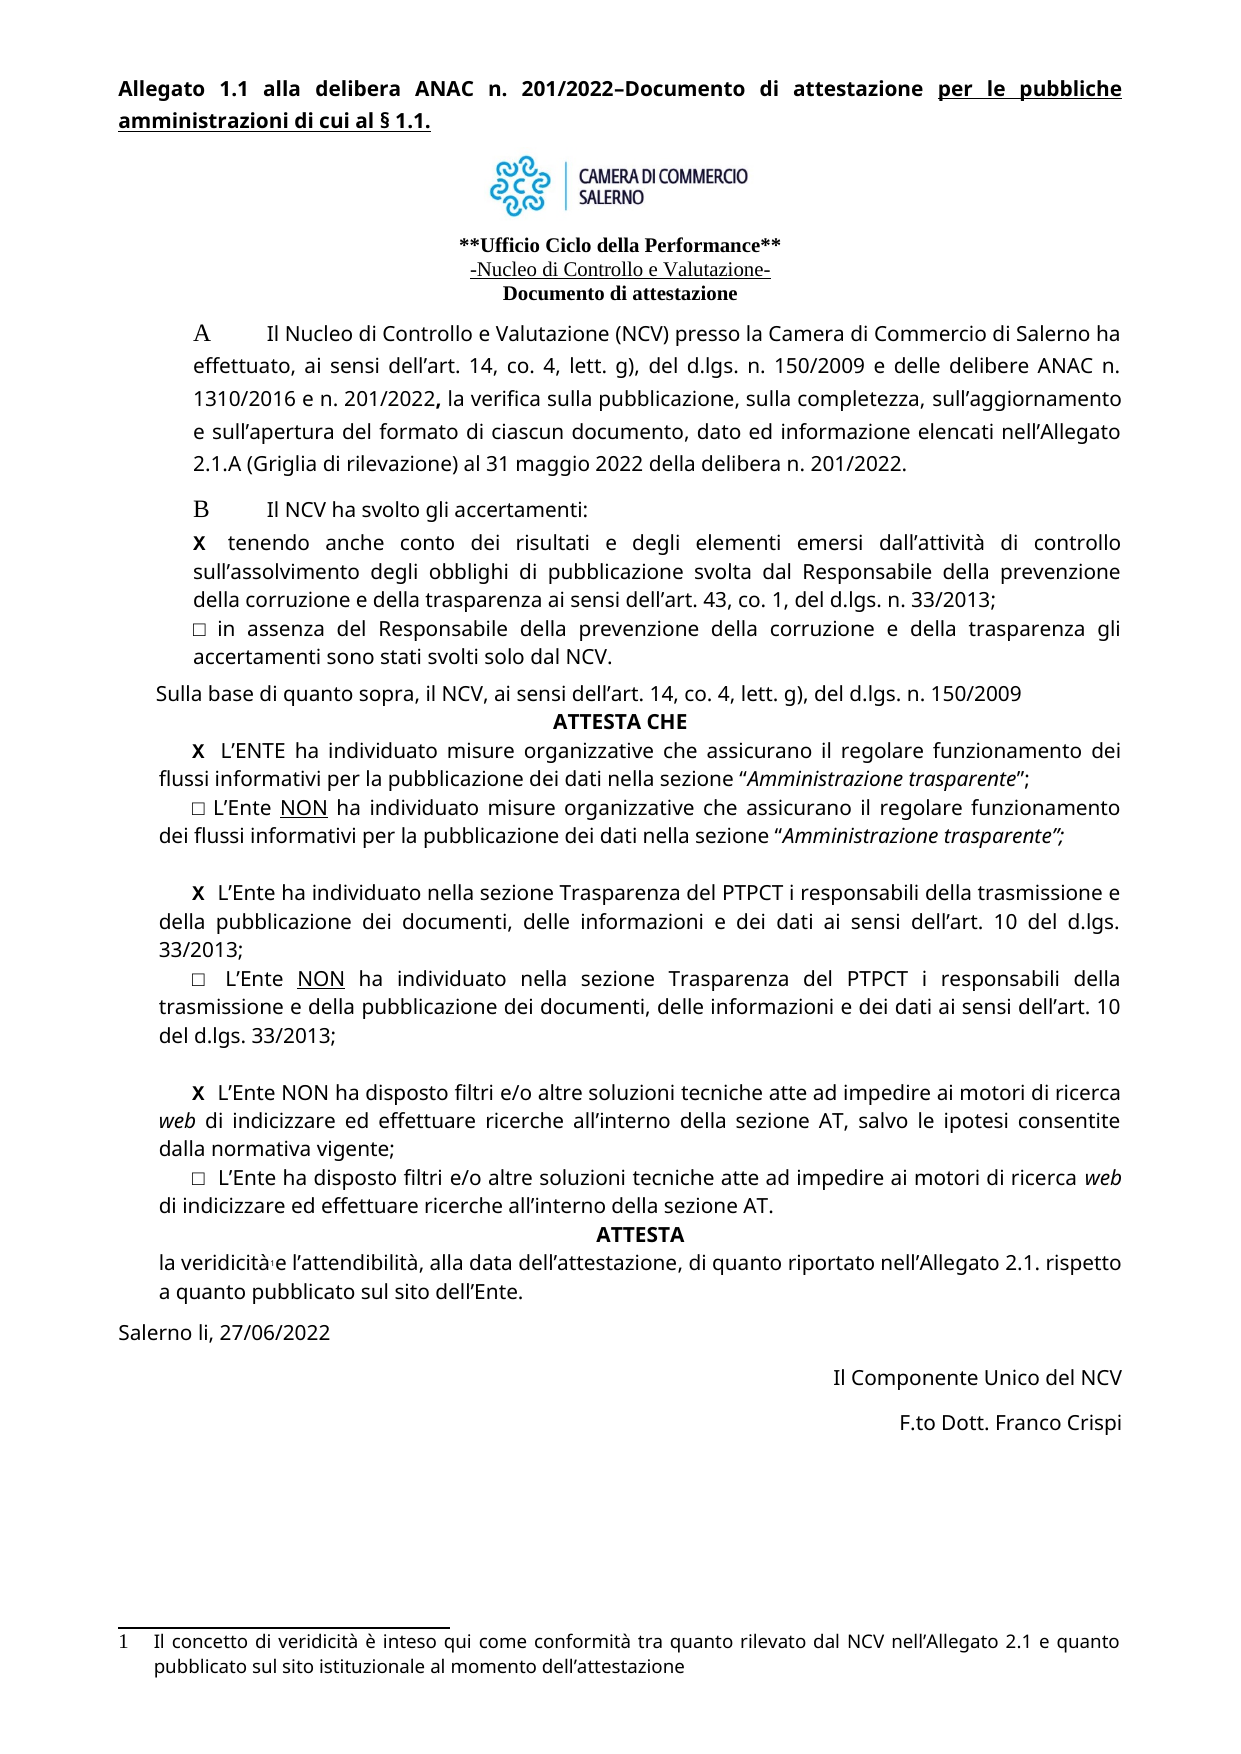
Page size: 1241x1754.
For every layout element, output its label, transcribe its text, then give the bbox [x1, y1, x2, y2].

text Il concetto di veridicità è inteso qui come conformità tra quanto rilevato dal NCV nell’Allegato 2.1 e quanto pubblicato sul sito istituzionale al momento dell’attestazione [118, 1628, 1122, 1679]
text Salerno li, 27/06/2022 [118, 1318, 1122, 1346]
list Il NCV ha svolto gli accertamenti: [193, 494, 1122, 524]
list Il Nucleo di Controllo e Valutazione (NCV) presso la Camera di Commercio di Salerno ha effettuato, ai sensi dell’art. 14, co. 4, lett. g), del d.lgs. n. 150/2009 e delle delibere ANAC n. 1310/2016 e n. 201/2022, la verifica sulla pubblicazione, sulla completezza, sull’aggiornamento e sull’apertura del formato di ciascun documento, dato ed informazione elencati nell’Allegato 2.1.A (Griglia di rilevazione) al 31 maggio 2022 della delibera n. 201/2022. [193, 318, 1122, 478]
text □ in assenza del Responsabile della prevenzione della corruzione e della trasparenza gli accertamenti sono stati svolti solo dal NCV. [193, 614, 1122, 671]
text F.to Dott. Franco Crispi [118, 1408, 1122, 1436]
text Documento di attestazione [118, 281, 1122, 305]
text □ l’Ente ha disposto filtri e/o altre soluzioni tecniche atte ad impedire ai motori di ricerca web di indicizzare ed effettuare ricerche all’interno della sezione AT. [158, 1163, 1122, 1220]
text X l’Ente ha individuato misure organizzative che assicurano il regolare funzionamento dei flussi informativi per la pubblicazione dei dati nella sezione “Amministrazione trasparente”; [158, 736, 1122, 793]
text □ L’Ente NON ha individuato misure organizzative che assicurano il regolare funzionamento dei flussi informativi per la pubblicazione dei dati nella sezione “Amministrazione trasparente”; [158, 793, 1122, 850]
text **Ufficio Ciclo della Performance** [118, 233, 1122, 257]
text Sulla base di quanto sopra, il NCV, ai sensi dell’art. 14, co. 4, lett. g), del d.lgs. n. 150/2009 [156, 679, 1122, 707]
text □ l’Ente NON ha individuato nella sezione Trasparenza del PTPCT i responsabili della trasmissione e della pubblicazione dei documenti, delle informazioni e dei dati ai sensi dell’art. 10 del d.lgs. 33/2013; [158, 964, 1122, 1049]
text X l’Ente NON ha disposto filtri e/o altre soluzioni tecniche atte ad impedire ai motori di ricerca web di indicizzare ed effettuare ricerche all’interno della sezione AT, salvo le ipotesi consentite dalla normativa vigente; [158, 1078, 1122, 1163]
text ATTESTA CHE [118, 707, 1122, 736]
text la veridicitàe l’attendibilità, alla data dell’attestazione, di quanto riportato nell’Allegato 2.1. rispetto a quanto pubblicato sul sito dell’Ente. [158, 1248, 1122, 1305]
text ATTESTA [158, 1220, 1122, 1248]
text X l’Ente ha individuato nella sezione Trasparenza del PTPCT i responsabili della trasmissione e della pubblicazione dei documenti, delle informazioni e dei dati ai sensi dell’art. 10 del d.lgs. 33/2013; [158, 878, 1122, 964]
text X tenendo anche conto dei risultati e degli elementi emersi dall’attività di controllo sull’assolvimento degli obblighi di pubblicazione svolta dal Responsabile della prevenzione della corruzione e della trasparenza ai sensi dell’art. 43, co. 1, del d.lgs. n. 33/2013; [193, 528, 1122, 614]
text Il Componente Unico del NCV [118, 1363, 1122, 1391]
text -Nucleo di Controllo e Valutazione- [118, 257, 1122, 281]
